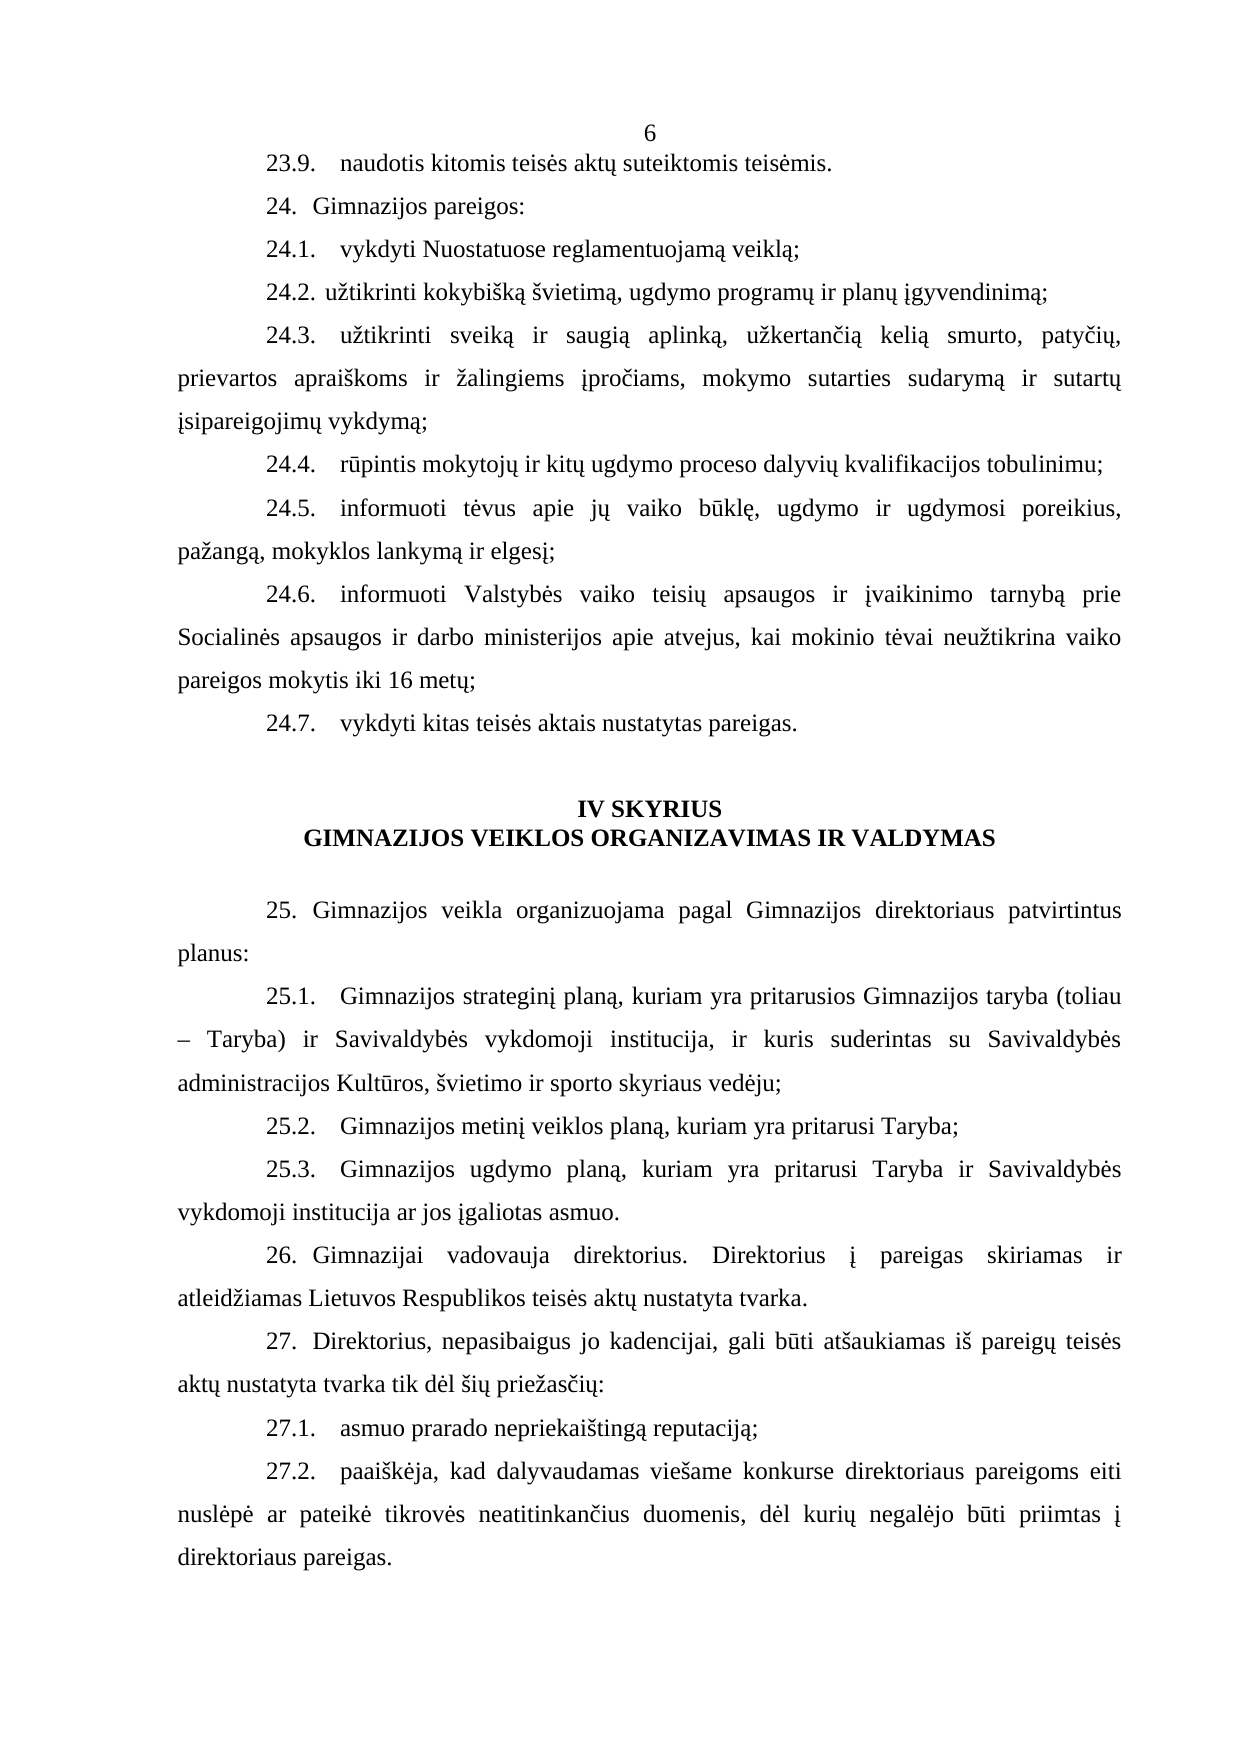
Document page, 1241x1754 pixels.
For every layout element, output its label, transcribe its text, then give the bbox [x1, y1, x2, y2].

text 24.3. užtikrinti sveiką ir saugią aplinką, užkertančią kelią smurto, patyčių, prievartos apraiškoms ir žalingiems įpročiams, mokymo sutarties sudarymą ir sutartų įsipareigojimų vykdymą; [177, 320, 1122, 435]
text 25. Gimnazijos veikla organizuojama pagal Gimnazijos direktoriaus patvirtintus planus: [177, 895, 1122, 967]
text iv SKYRIUS [177, 794, 1122, 823]
text 25.3. Gimnazijos ugdymo planą, kuriam yra pritarusi Taryba ir Savivaldybės vykdomoji institucija ar jos įgaliotas asmuo. [177, 1154, 1122, 1226]
text 24. Gimnazijos pareigos: [177, 191, 1122, 219]
text 24.7. vykdyti kitas teisės aktais nustatytas pareigas. [177, 708, 1122, 737]
text 27.1. asmuo prarado nepriekaištingą reputaciją; [177, 1413, 1122, 1441]
text 27.2. paaiškėja, kad dalyvaudamas viešame konkurse direktoriaus pareigoms eiti nuslėpė ar pateikė tikrovės neatitinkančius duomenis, dėl kurių negalėjo būti priimtas į direktoriaus pareigas. [177, 1456, 1122, 1571]
text 26. Gimnazijai vadovauja direktorius. Direktorius į pareigas skiriamas ir atleidžiamas Lietuvos Respublikos teisės aktų nustatyta tvarka. [177, 1240, 1122, 1312]
text Gimnazijos VEIKLOS ORGANIZAVIMAS IR VALDYMAS [177, 823, 1122, 852]
text 24.5. informuoti tėvus apie jų vaiko būklę, ugdymo ir ugdymosi poreikius, pažangą, mokyklos lankymą ir elgesį; [177, 493, 1122, 564]
text 23.9. naudotis kitomis teisės aktų suteiktomis teisėmis. [177, 148, 1122, 176]
text 24.6. informuoti Valstybės vaiko teisių apsaugos ir įvaikinimo tarnybą prie Socialinės apsaugos ir darbo ministerijos apie atvejus, kai mokinio tėvai neužtikrina vaiko pareigos mokytis iki 16 metų; [177, 579, 1122, 694]
text 25.2. Gimnazijos metinį veiklos planą, kuriam yra pritarusi Taryba; [177, 1111, 1122, 1139]
text 24.2. užtikrinti kokybišką švietimą, ugdymo programų ir planų įgyvendinimą; [177, 277, 1122, 306]
text 27. Direktorius, nepasibaigus jo kadencijai, gali būti atšaukiamas iš pareigų teisės aktų nustatyta tvarka tik dėl šių priežasčių: [177, 1326, 1122, 1398]
text 25.1. Gimnazijos strateginį planą, kuriam yra pritarusios Gimnazijos taryba (toliau – Taryba) ir Savivaldybės vykdomoji institucija, ir kuris suderintas su Savivaldybės administracijos Kultūros, švietimo ir sporto skyriaus vedėju; [177, 981, 1122, 1096]
text 24.1. vykdyti Nuostatuose reglamentuojamą veiklą; [177, 234, 1122, 263]
text 24.4. rūpintis mokytojų ir kitų ugdymo proceso dalyvių kvalifikacijos tobulinimu; [177, 449, 1122, 478]
